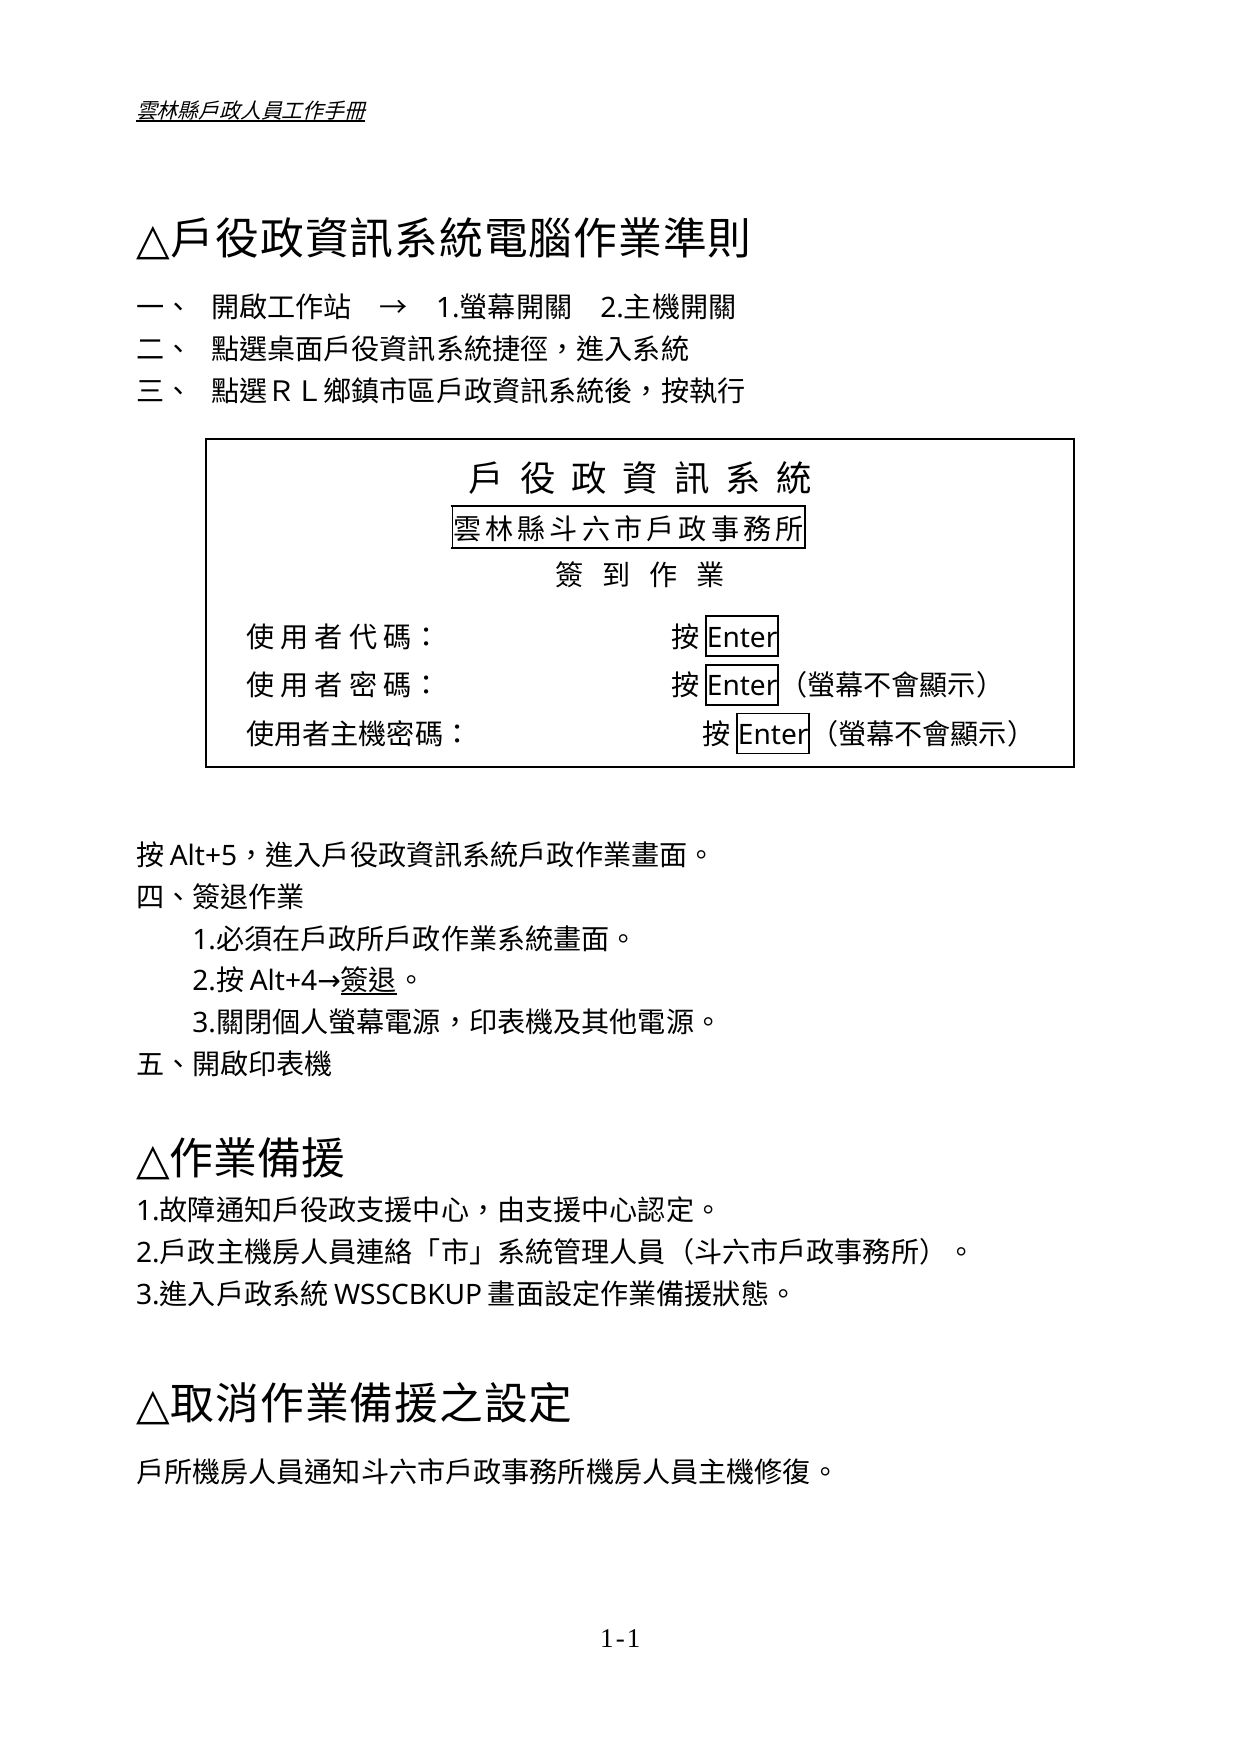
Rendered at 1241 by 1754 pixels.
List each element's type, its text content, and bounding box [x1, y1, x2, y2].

subtitle △戶役政資訊系統電腦作業準則 [136, 204, 1104, 268]
text 按Alt+5，進入戶役政資訊系統戶政作業畫面。 [136, 409, 1104, 874]
list [218, 505, 452, 549]
list 雲林縣斗六市戶政事務所 [453, 507, 804, 547]
list 戶 役 政 資 訊 系 統 [218, 451, 1063, 502]
list 點選ＲＬ鄉鎮市區戶政資訊系統後，按執行 [136, 368, 1104, 409]
list 點選桌面戶役資訊系統捷徑，進入系統 [136, 326, 1104, 368]
list 使用者主機密碼： 按Enter（螢幕不會顯示） [810, 712, 1063, 754]
list 使 用 者 代 碼： 按Enter [218, 614, 1063, 657]
list 開啟工作站 → 1.螢幕開關 2.主機開關 [136, 284, 1104, 326]
subtitle 四、簽退作業 [136, 874, 1104, 916]
text 1.必須在戶政所戶政作業系統畫面。 [136, 916, 1104, 957]
text 1.故障通知戶役政支援中心，由支援中心認定。 [136, 1187, 1104, 1229]
list 使用者主機密碼： 按Enter（螢幕不會顯示） [738, 714, 808, 753]
text 戶所機房人員通知斗六市戶政事務所機房人員主機修復。 [136, 1449, 1104, 1490]
text 3.進入戶政系統WSSCBKUP畫面設定作業備援狀態。 [136, 1271, 1104, 1312]
subtitle △取消作業備援之設定 [136, 1368, 1104, 1432]
list 簽 到 作 業 [218, 552, 1063, 594]
subtitle 五、開啟印表機 [136, 1041, 1104, 1082]
text △作業備援 [136, 1124, 1104, 1187]
list 使 用 者 密 碼： 按Enter（螢幕不會顯示） [218, 663, 1063, 706]
list [806, 505, 1039, 549]
list 使用者主機密碼： 按Enter（螢幕不會顯示） [218, 712, 809, 754]
text 3.關閉個人螢幕電源，印表機及其他電源。 [136, 999, 1104, 1041]
text 2.戶政主機房人員連絡「市」系統管理人員（斗六市戶政事務所）。 [136, 1229, 1104, 1271]
text 2.按Alt+4→簽退。 [136, 957, 1104, 999]
